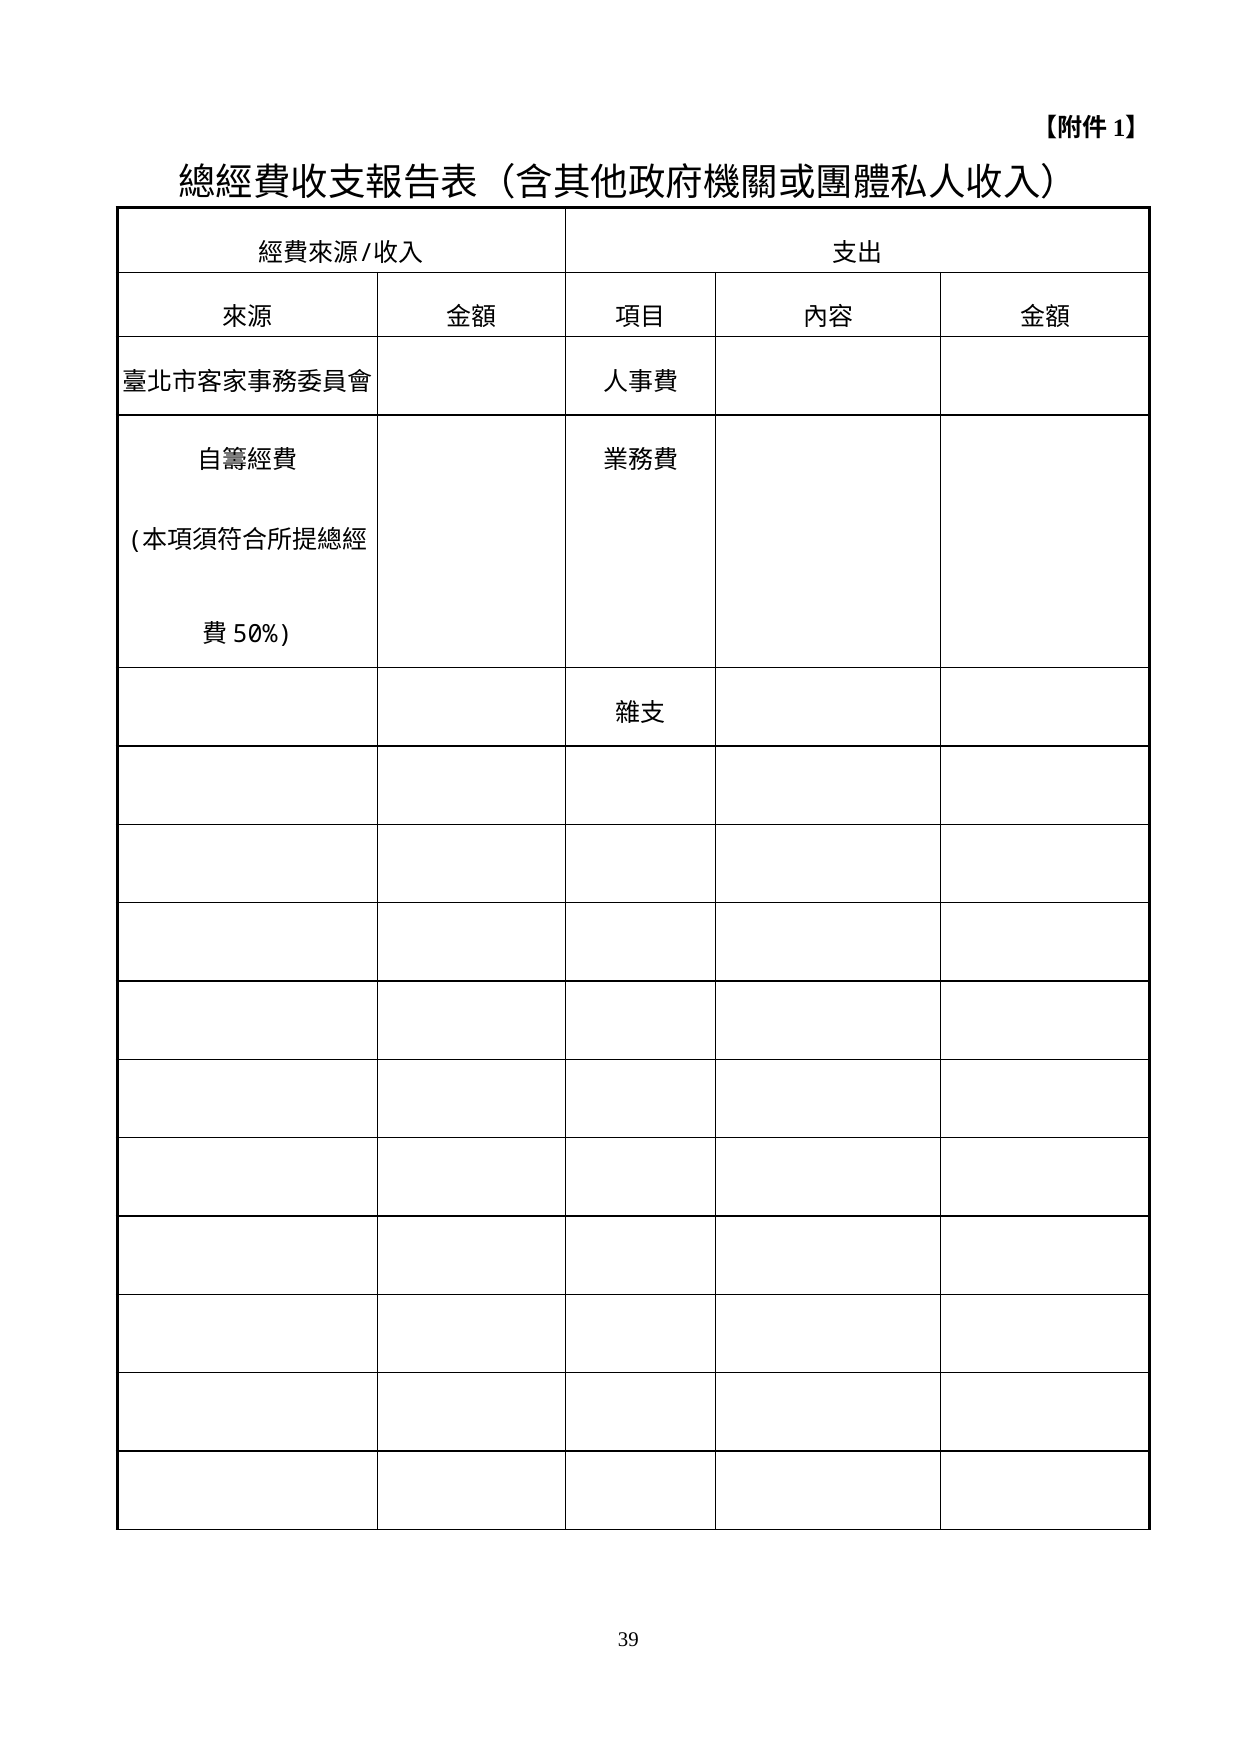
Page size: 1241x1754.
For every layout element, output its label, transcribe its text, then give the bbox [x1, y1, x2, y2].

table_cell 臺北市客家事務委員會 [119, 337, 377, 414]
table_cell [119, 747, 377, 823]
table_cell [941, 337, 1148, 414]
table_cell [566, 1373, 715, 1450]
table_cell [566, 982, 715, 1058]
table_cell [119, 1373, 377, 1450]
table_cell [941, 825, 1148, 902]
table_cell [716, 1452, 940, 1528]
table_cell [378, 416, 565, 667]
table_cell [716, 337, 940, 414]
table_cell [378, 1138, 565, 1215]
table_cell [378, 903, 565, 980]
table_cell [566, 1138, 715, 1215]
table_cell [941, 1060, 1148, 1137]
table_cell [119, 1295, 377, 1372]
table_header 經費來源/收入 [119, 209, 565, 272]
table_cell [378, 1060, 565, 1137]
table_cell [119, 1138, 377, 1215]
table_cell [716, 668, 940, 745]
table_cell [119, 903, 377, 980]
table_cell [566, 1452, 715, 1528]
table_cell [941, 982, 1148, 1058]
table_cell [716, 903, 940, 980]
table_cell [119, 1060, 377, 1137]
table_cell [941, 1138, 1148, 1215]
text 【附件1】 [1033, 108, 1157, 144]
table_cell 來源 [119, 273, 377, 336]
table_cell [378, 668, 565, 745]
table_cell 內容 [716, 273, 940, 336]
table_cell [716, 1060, 940, 1137]
table_cell [566, 747, 715, 823]
table_cell [566, 1217, 715, 1293]
table_cell 業務費 [566, 416, 715, 667]
table_cell [716, 1373, 940, 1450]
table_cell 項目 [566, 273, 715, 336]
table_cell 雜支 [566, 668, 715, 745]
table_cell [716, 825, 940, 902]
table_cell [941, 1373, 1148, 1450]
table_cell [119, 982, 377, 1058]
table_cell 人事費 [566, 337, 715, 414]
table_cell [941, 1452, 1148, 1528]
table_cell [119, 825, 377, 902]
table_cell [378, 1452, 565, 1528]
table_cell [378, 825, 565, 902]
table_cell [119, 1452, 377, 1528]
table_cell [566, 1060, 715, 1137]
table_header 支出 [566, 209, 1148, 272]
table_cell [716, 747, 940, 823]
table_cell [716, 1138, 940, 1215]
table_cell [941, 416, 1148, 667]
text 總經費收支報告表（含其他政府機關或團體私人收入） [112, 100, 1172, 206]
table_cell [716, 1295, 940, 1372]
table_cell 自籌經費 (本項須符合所提總經費50%) [119, 416, 377, 667]
table_cell 金額 [941, 273, 1148, 336]
table_cell [378, 1373, 565, 1450]
table_cell [941, 1295, 1148, 1372]
table_cell [716, 982, 940, 1058]
table_cell [119, 1217, 377, 1293]
table_cell [716, 416, 940, 667]
table_cell 金額 [378, 273, 565, 336]
table_cell [566, 903, 715, 980]
table_cell [378, 1217, 565, 1293]
table_cell [378, 982, 565, 1058]
table_cell [378, 1295, 565, 1372]
table_cell [716, 1217, 940, 1293]
table_cell [941, 668, 1148, 745]
table_cell [378, 337, 565, 414]
table_cell [378, 747, 565, 823]
table_cell [119, 668, 377, 745]
table_cell [941, 1217, 1148, 1293]
table_cell [566, 825, 715, 902]
table_cell [941, 903, 1148, 980]
table_cell [566, 1295, 715, 1372]
table_cell [941, 747, 1148, 823]
